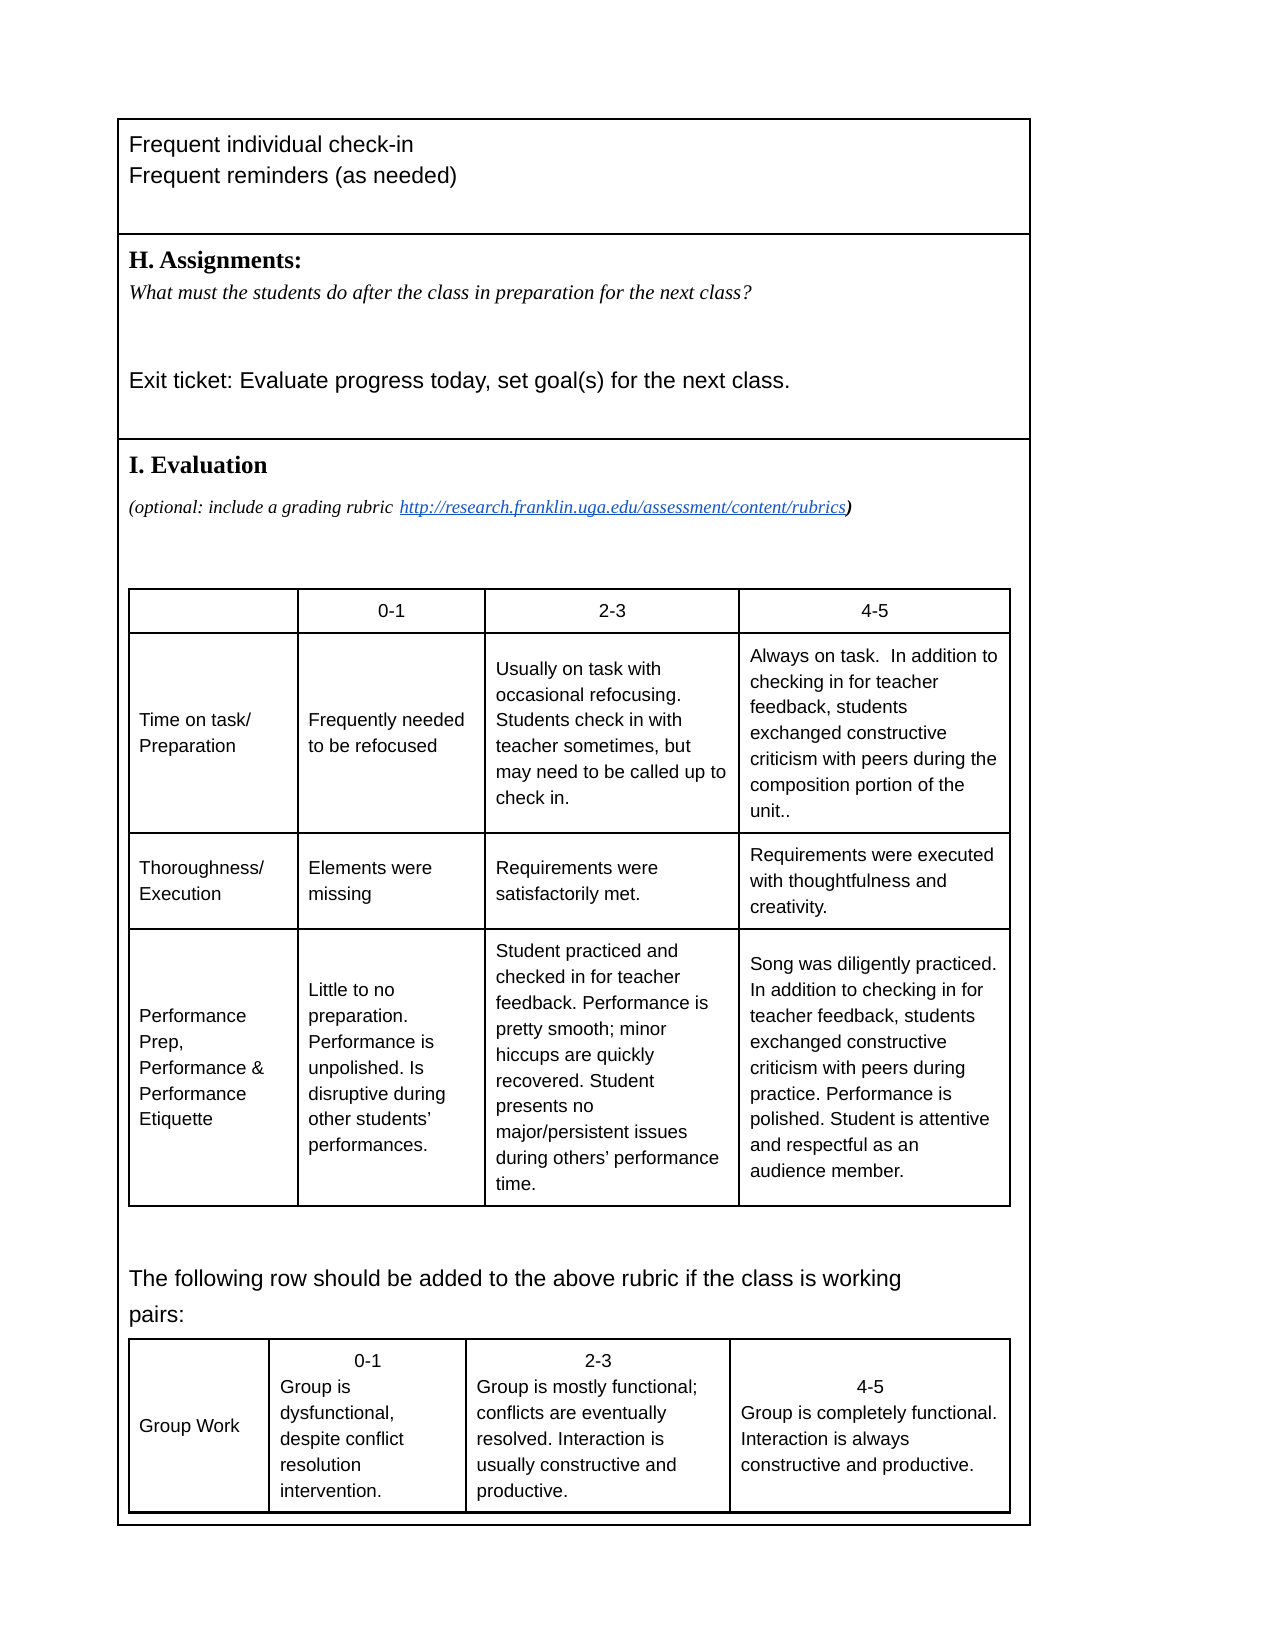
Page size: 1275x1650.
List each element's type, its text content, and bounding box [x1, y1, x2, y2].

table_header 4-5 [740, 590, 1009, 632]
table_cell Time on task/ Preparation [130, 634, 297, 832]
table_cell I. Evaluation (optional: include a grading rubric http://research.franklin.uga.edu/assessment/content/rubrics) The following row should be added to the above rubric if the class is working pairs: [119, 440, 1029, 1524]
table_header 2-3 Group is mostly functional; conflicts are eventually resolved. Interaction is usually constructive and productive. [467, 1340, 729, 1511]
table_header 0-1 Group is dysfunctional, despite conflict resolution intervention. [270, 1340, 465, 1511]
table_header Group Work [130, 1340, 268, 1511]
table_header 4-5 Group is completely functional. Interaction is always constructive and productive. [731, 1340, 1009, 1511]
table_header 2-3 [486, 590, 738, 632]
table_cell Requirements were satisfactorily met. [486, 834, 738, 928]
table_cell H. Assignments: What must the students do after the class in preparation for the next class? Exit ticket: Evaluate progress today, set goal(s) for the next class. [119, 235, 1029, 438]
table_cell Usually on task with occasional refocusing. Students check in with teacher sometimes, but may need to be called up to check in. [486, 634, 738, 832]
table_cell Frequently needed to be refocused [299, 634, 484, 832]
table_cell Requirements were executed with thoughtfulness and creativity. [740, 834, 1009, 928]
table_cell Performance Prep, Performance & Performance Etiquette [130, 930, 297, 1205]
table_cell Thoroughness/Execution [130, 834, 297, 928]
table_header [130, 590, 297, 632]
table_cell Always on task. In addition to checking in for teacher feedback, students exchanged constructive criticism with peers during the composition portion of the unit.. [740, 634, 1009, 832]
table_cell Song was diligently practiced. In addition to checking in for teacher feedback, students exchanged constructive criticism with peers during practice. Performance is polished. Student is attentive and respectful as an audience member. [740, 930, 1009, 1205]
table_cell Little to no preparation. Performance is unpolished. Is disruptive during other students’ performances. [299, 930, 484, 1205]
table_cell Frequent individual check-in Frequent reminders (as needed) [119, 120, 1029, 233]
table_cell Student practiced and checked in for teacher feedback. Performance is pretty smooth; minor hiccups are quickly recovered. Student presents no major/persistent issues during others’ performance time. [486, 930, 738, 1205]
table_cell Elements were missing [299, 834, 484, 928]
table_header 0-1 [299, 590, 484, 632]
